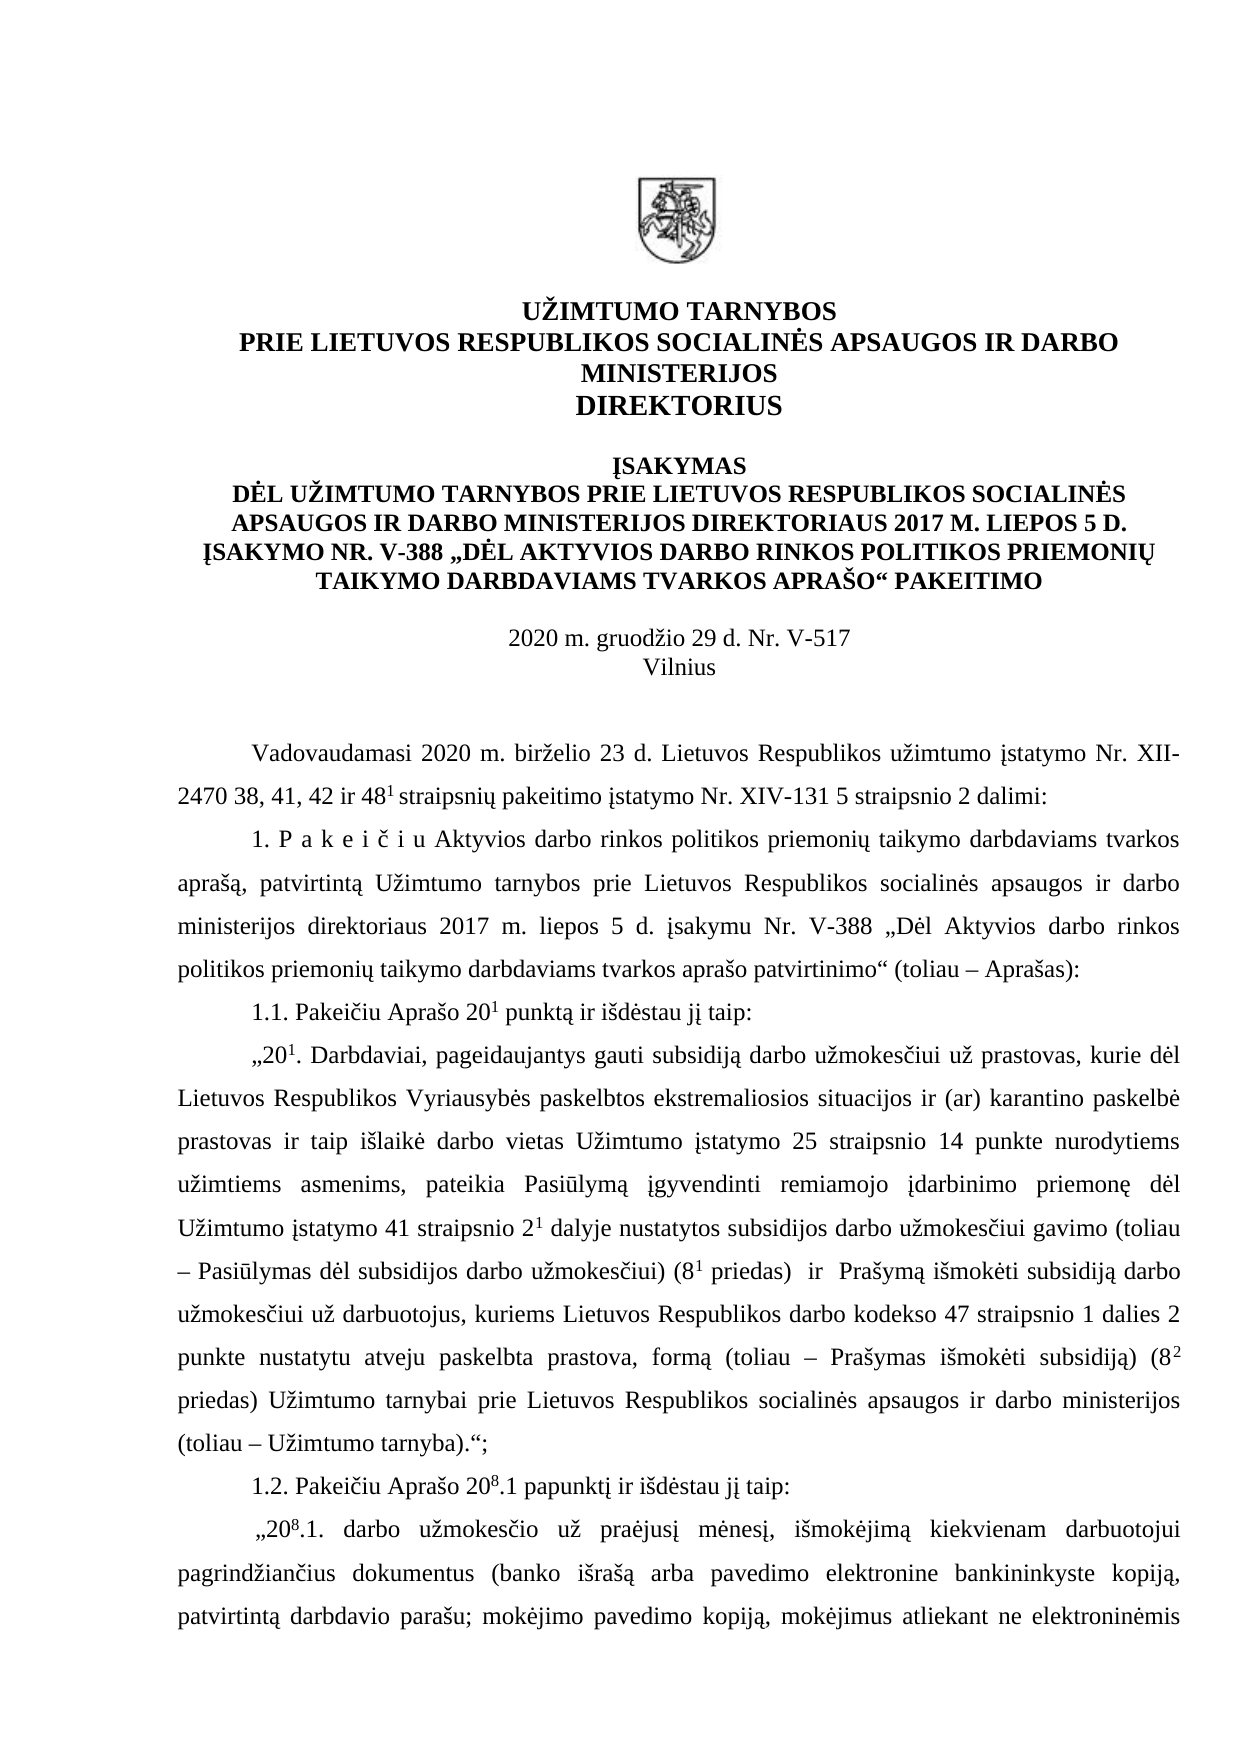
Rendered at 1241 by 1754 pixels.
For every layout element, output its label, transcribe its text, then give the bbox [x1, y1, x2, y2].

text „208.1. darbo užmokesčio už praėjusį mėnesį, išmokėjimą kiekvienam darbuotojui pagrindžiančius dokumentus (banko išrašą arba pavedimo elektronine bankininkyste kopiją, patvirtintą darbdavio parašu; mokėjimo pavedimo kopiją, mokėjimus atliekant ne elektroninėmis [177, 1514, 1181, 1629]
text „201. Darbdaviai, pageidaujantys gauti subsidiją darbo užmokesčiui už prastovas, kurie dėl Lietuvos Respublikos Vyriausybės paskelbtos ekstremaliosios situacijos ir (ar) karantino paskelbė prastovas ir taip išlaikė darbo vietas Užimtumo įstatymo 25 straipsnio 14 punkte nurodytiems užimtiems asmenims, pateikia Pasiūlymą įgyvendinti remiamojo įdarbinimo priemonę dėl Užimtumo įstatymo 41 straipsnio 21 dalyje nustatytos subsidijos darbo užmokesčiui gavimo (toliau – Pasiūlymas dėl subsidijos darbo užmokesčiui) (81 priedas) ir Prašymą išmokėti subsidiją darbo užmokesčiui už darbuotojus, kuriems Lietuvos Respublikos darbo kodekso 47 straipsnio 1 dalies 2 punkte nustatytu atveju paskelbta prastova, formą (toliau – Prašymas išmokėti subsidiją) (82 priedas) Užimtumo tarnybai prie Lietuvos Respublikos socialinės apsaugos ir darbo ministerijos (toliau – Užimtumo tarnyba).“; [177, 1040, 1181, 1457]
text Vilnius [177, 652, 1181, 681]
text DIREKTORIUS [177, 388, 1181, 422]
text 1.2. Pakeičiu Aprašo 208.1 papunktį ir išdėstau jį taip: [177, 1471, 1181, 1500]
text Vadovaudamasi 2020 m. birželio 23 d. Lietuvos Respublikos užimtumo įstatymo Nr. XII-2470 38, 41, 42 ir 481 straipsnių pakeitimo įstatymo Nr. XIV-131 5 straipsnio 2 dalimi: [177, 738, 1181, 810]
text PRIE LIETUVOS RESPUBLIKOS SOCIALINĖS APSAUGOS IR DARBO MINISTERIJOS [177, 326, 1181, 388]
text ĮSAKYMAS [177, 451, 1181, 479]
text dėl UŽIMTUMO TARNYBOS prie LIETUVOS RESPUBLIKOS socialinės apsaugos ir darbo ministerijos DIREKTORIAUS 2017 M. LIEPOS 5 D. ĮSAKYMO NR. V-388 „DĖL AKTYVIOS DARBO RINKOS POLITIKOS PRIEMONIŲ TAIKYMO DARBDAVIAMS TVARKOS APRAŠO“ pakeitimo [177, 479, 1181, 594]
text 2020 m. gruodžio 29 d. Nr. V-517 [177, 623, 1181, 652]
text 1.1. Pakeičiu Aprašo 201 punktą ir išdėstau jį taip: [177, 997, 1181, 1026]
text 1. P a k e i č i u Aktyvios darbo rinkos politikos priemonių taikymo darbdaviams tvarkos aprašą, patvirtintą Užimtumo tarnybos prie Lietuvos Respublikos socialinės apsaugos ir darbo ministerijos direktoriaus 2017 m. liepos 5 d. įsakymu Nr. V-388 „Dėl Aktyvios darbo rinkos politikos priemonių taikymo darbdaviams tvarkos aprašo patvirtinimo“ (toliau – Aprašas): [177, 824, 1181, 983]
text UŽIMTUMO TARNYBOS [177, 295, 1181, 326]
